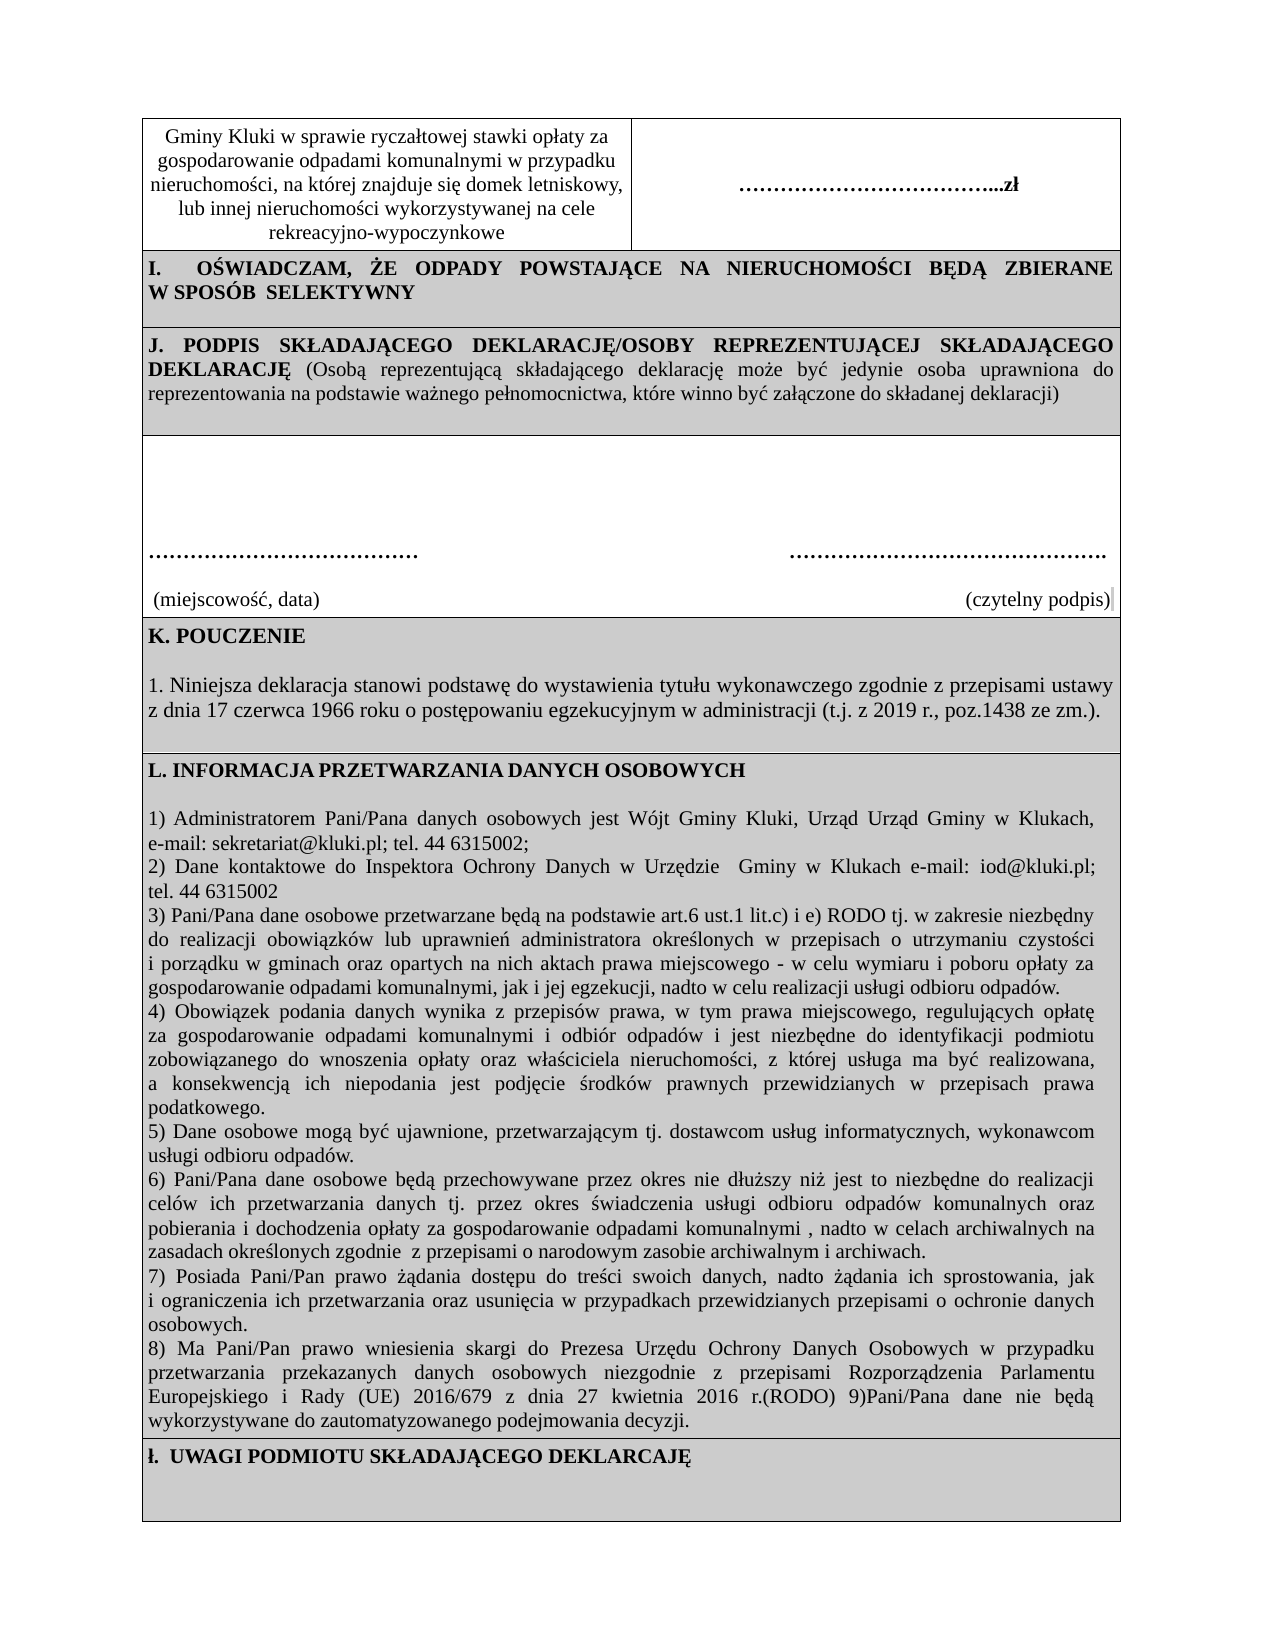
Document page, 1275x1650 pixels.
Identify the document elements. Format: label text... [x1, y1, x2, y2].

table_cell K. POUCZENIE 1. Niniejsza deklaracja stanowi podstawę do wystawienia tytułu wykonawczego zgodnie z przepisami ustawy z dnia 17 czerwca 1966 roku o postępowaniu egzekucyjnym w administracji (t.j. z 2019 r., poz.1438 ze zm.). [143, 618, 1120, 752]
table_cell ………………………………...zł [632, 119, 1120, 250]
table_cell L. INFORMACJA PRZETWARZANIA DANYCH OSOBOWYCH 1) Administratorem Pani/Pana danych osobowych jest Wójt Gminy Kluki, Urząd Urząd Gminy w Klukach, e-mail: sekretariat@kluki.pl; tel. 44 6315002; 2) Dane kontaktowe do Inspektora Ochrony Danych w Urzędzie Gminy w Klukach e-mail: iod@kluki.pl; tel. 44 6315002 3) Pani/Pana dane osobowe przetwarzane będą na podstawie art.6 ust.1 lit.c) i e) RODO tj. w zakresie niezbędny do realizacji obowiązków lub uprawnień administratora określonych w przepisach o utrzymaniu czystości i porządku w gminach oraz opartych na nich aktach prawa miejscowego - w celu wymiaru i poboru opłaty za gospodarowanie odpadami komunalnymi, jak i jej egzekucji, nadto w celu realizacji usługi odbioru odpadów. 4) Obowiązek podania danych wynika z przepisów prawa, w tym prawa miejscowego, regulujących opłatę za gospodarowanie odpadami komunalnymi i odbiór odpadów i jest niezbędne do identyfikacji podmiotu zobowiązanego do wnoszenia opłaty oraz właściciela nieruchomości, z której usługa ma być realizowana, a konsekwencją ich niepodania jest podjęcie środków prawnych przewidzianych w przepisach prawa podatkowego. 5) Dane osobowe mogą być ujawnione, przetwarzającym tj. dostawcom usług informatycznych, wykonawcom usługi odbioru odpadów. 6) Pani/Pana dane osobowe będą przechowywane przez okres nie dłuższy niż jest to niezbędne do realizacji celów ich przetwarzania danych tj. przez okres świadczenia usługi odbioru odpadów komunalnych oraz pobierania i dochodzenia opłaty za gospodarowanie odpadami komunalnymi , nadto w celach archiwalnych na zasadach określonych zgodnie z przepisami o narodowym zasobie archiwalnym i archiwach. 7) Posiada Pani/Pan prawo żądania dostępu do treści swoich danych, nadto żądania ich sprostowania, jak i ograniczenia ich przetwarzania oraz usunięcia w przypadkach przewidzianych przepisami o ochronie danych osobowych. 8) Ma Pani/Pan prawo wniesienia skargi do Prezesa Urzędu Ochrony Danych Osobowych w przypadku przetwarzania przekazanych danych osobowych niezgodnie z przepisami Rozporządzenia Parlamentu Europejskiego i Rady (UE) 2016/679 z dnia 27 kwietnia 2016 r.(RODO) 9)Pani/Pana dane nie będą wykorzystywane do zautomatyzowanego podejmowania decyzji. [143, 754, 1120, 1438]
table_cell ………………………………… ………………………………………. (miejscowość, data) (czytelny podpis) [143, 436, 1120, 617]
table_cell Gminy Kluki w sprawie ryczałtowej stawki opłaty za gospodarowanie odpadami komunalnymi w przypadku nieruchomości, na której znajduje się domek letniskowy, lub innej nieruchomości wykorzystywanej na cele rekreacyjno-wypoczynkowe [143, 119, 631, 250]
table_cell ł. UWAGI PODMIOTU SKŁADAJĄCEGO DEKLARCAJĘ [143, 1439, 1120, 1521]
table_cell J. PODPIS SKŁADAJĄCEGO DEKLARACJĘ/OSOBY REPREZENTUJĄCEJ SKŁADAJĄCEGO DEKLARACJĘ (Osobą reprezentującą składającego deklarację może być jedynie osoba uprawniona do reprezentowania na podstawie ważnego pełnomocnictwa, które winno być załączone do składanej deklaracji) [143, 328, 1120, 435]
table_cell I. OŚWIADCZAM, ŻE ODPADY POWSTAJĄCE NA NIERUCHOMOŚCI BĘDĄ ZBIERANE W SPOSÓB SELEKTYWNY [143, 251, 1120, 327]
